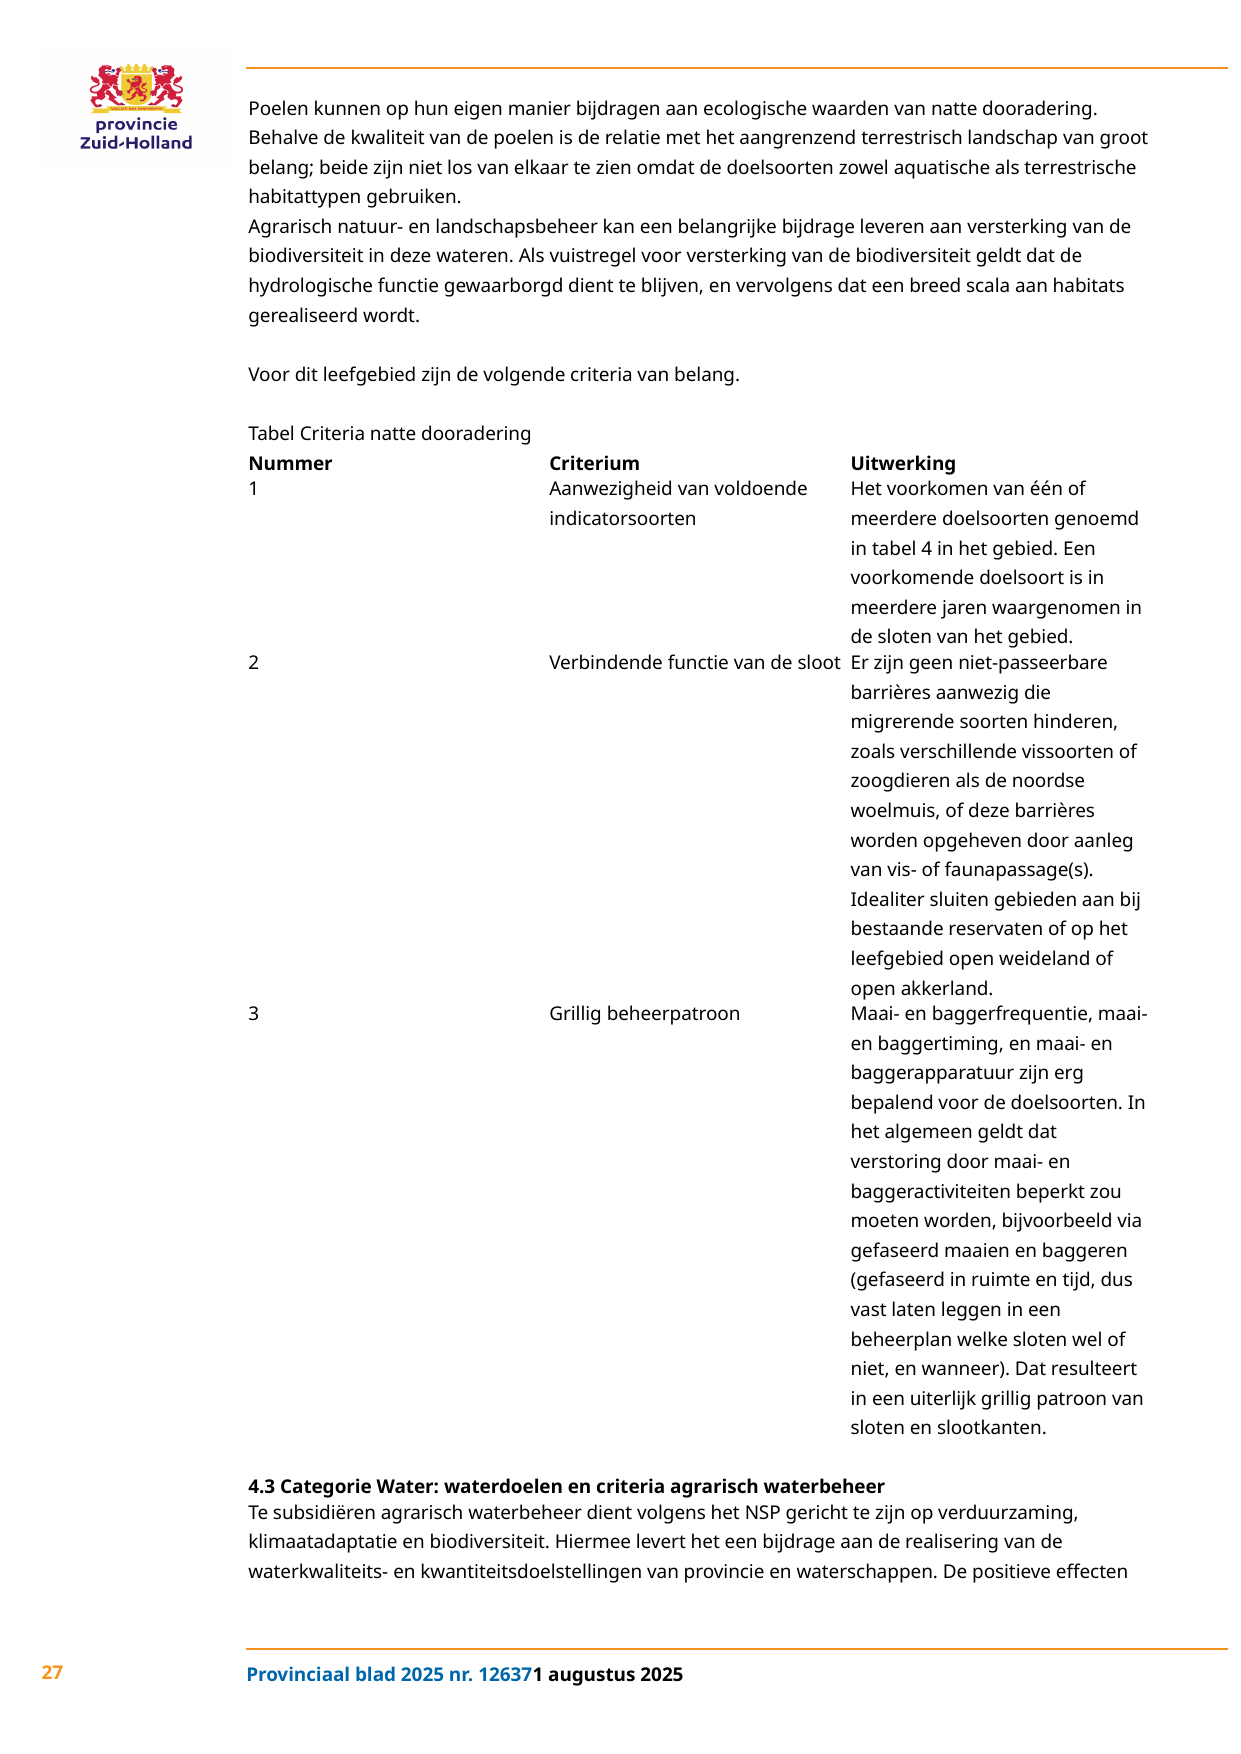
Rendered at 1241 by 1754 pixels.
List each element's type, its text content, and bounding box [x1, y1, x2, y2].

table_cell Verbindende functie van de sloot [549, 649, 850, 1000]
table_cell Maai- en baggerfrequentie, maai- en baggertiming, en maai- en baggerapparatuur zijn erg bepalend voor de doelsoorten. In het algemeen geldt dat verstoring door maai- en baggeractiviteiten beperkt zou moeten worden, bijvoorbeeld via gefaseerd maaien en baggeren (gefaseerd in ruimte en tijd, dus vast laten leggen in een beheerplan welke sloten wel of niet, en wanneer). Dat resulteert in een uiterlijk grillig patroon van sloten en slootkanten. [850, 1000, 1152, 1440]
table_cell 3 [248, 1000, 549, 1440]
table_cell Aanwezigheid van voldoende indicatorsoorten [549, 476, 850, 649]
text Poelen kunnen op hun eigen manier bijdragen aan ecologische waarden van natte dooradering. Behalve de kwaliteit van de poelen is de relatie met het aangrenzend terrestrisch landschap van groot belang; beide zijn niet los van elkaar te zien omdat de doelsoorten zowel aquatische als terrestrische habitattypen gebruiken. [248, 95, 1152, 209]
table_cell Het voorkomen van één of meerdere doelsoorten genoemd in tabel 4 in het gebied. Een voorkomende doelsoort is in meerdere jaren waargenomen in de sloten van het gebied. [850, 476, 1152, 649]
text 4.3 Categorie Water: waterdoelen en criteria agrarisch waterbeheer [248, 1473, 1152, 1499]
picture [41, 47, 231, 172]
table_header Criterium [549, 450, 850, 476]
table_header Uitwerking [850, 450, 1152, 476]
table_cell 1 [248, 476, 549, 649]
text Tabel Criteria natte dooradering [248, 420, 1152, 446]
table_cell Grillig beheerpatroon [549, 1000, 850, 1440]
text Te subsidiëren agrarisch waterbeheer dient volgens het NSP gericht te zijn op verduurzaming, klimaatadaptatie en biodiversiteit. Hiermee levert het een bijdrage aan de realisering van de waterkwaliteits- en kwantiteitsdoelstellingen van provincie en waterschappen. De positieve effecten [248, 1499, 1152, 1584]
table_cell 2 [248, 649, 549, 1000]
text Voor dit leefgebied zijn de volgende criteria van belang. [248, 361, 1152, 387]
text Agrarisch natuur- en landschapsbeheer kan een belangrijke bijdrage leveren aan versterking van de biodiversiteit in deze wateren. Als vuistregel voor versterking van de biodiversiteit geldt dat de hydrologische functie gewaarborgd dient te blijven, en vervolgens dat een breed scala aan habitats gerealiseerd wordt. [248, 213, 1152, 328]
table_header Nummer [248, 450, 549, 476]
table_cell Er zijn geen niet-passeerbare barrières aanwezig die migrerende soorten hinderen, zoals verschillende vissoorten of zoogdieren als de noordse woelmuis, of deze barrières worden opgeheven door aanleg van vis- of faunapassage(s). Idealiter sluiten gebieden aan bij bestaande reservaten of op het leefgebied open weideland of open akkerland. [850, 649, 1152, 1000]
